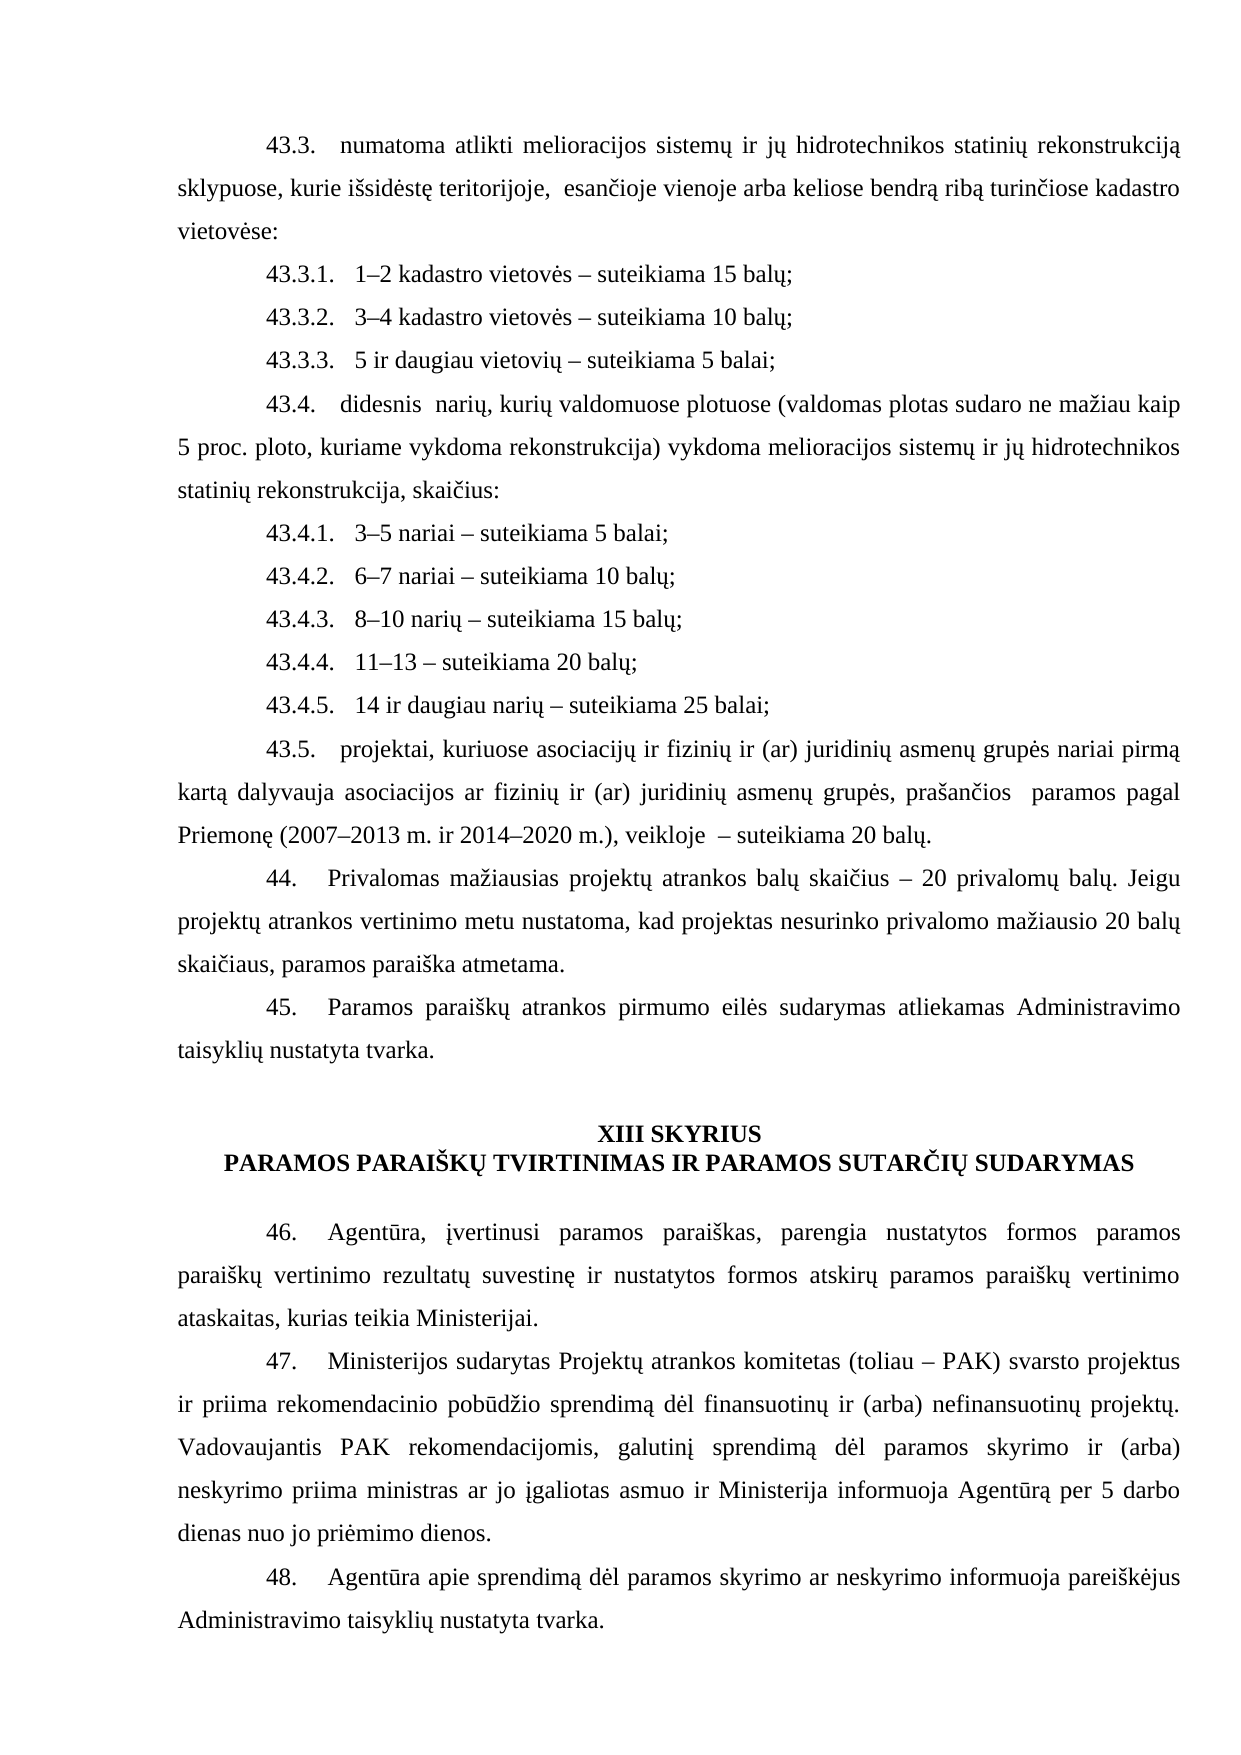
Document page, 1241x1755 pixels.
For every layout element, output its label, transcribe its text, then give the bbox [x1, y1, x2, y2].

text 45. Paramos paraiškų atrankos pirmumo eilės sudarymas atliekamas Administravimo taisyklių nustatyta tvarka. [177, 992, 1181, 1064]
text 43.3.1. 1–2 kadastro vietovės – suteikiama 15 balų; [177, 259, 1181, 288]
text XIII SKYRIUS [177, 1119, 1181, 1148]
text 43.5. projektai, kuriuose asociacijų ir fizinių ir (ar) juridinių asmenų grupės nariai pirmą kartą dalyvauja asociacijos ar fizinių ir (ar) juridinių asmenų grupės, prašančios paramos pagal Priemonę (2007–2013 m. ir 2014–2020 m.), veikloje – suteikiama 20 balų. [177, 734, 1181, 849]
text 43.4. didesnis narių, kurių valdomuose plotuose (valdomas plotas sudaro ne mažiau kaip 5 proc. ploto, kuriame vykdoma rekonstrukcija) vykdoma melioracijos sistemų ir jų hidrotechnikos statinių rekonstrukcija, skaičius: [177, 389, 1181, 504]
text 43.4.5. 14 ir daugiau narių – suteikiama 25 balai; [177, 691, 1181, 719]
text 47. Ministerijos sudarytas Projektų atrankos komitetas (toliau – PAK) svarsto projektus ir priima rekomendacinio pobūdžio sprendimą dėl finansuotinų ir (arba) nefinansuotinų projektų. Vadovaujantis PAK rekomendacijomis, galutinį sprendimą dėl paramos skyrimo ir (arba) neskyrimo priima ministras ar jo įgaliotas asmuo ir Ministerija informuoja Agentūrą per 5 darbo dienas nuo jo priėmimo dienos. [177, 1346, 1181, 1547]
text 43.4.4. 11–13 – suteikiama 20 balų; [177, 647, 1181, 676]
text PARAMOS PARAIŠKŲ TVIRTINIMAS IR PARAMOS SUTARČIŲ SUDARYMAS [177, 1148, 1181, 1176]
text 43.3.3. 5 ir daugiau vietovių – suteikiama 5 balai; [177, 346, 1181, 374]
text 43.3. numatoma atlikti melioracijos sistemų ir jų hidrotechnikos statinių rekonstrukciją sklypuose, kurie išsidėstę teritorijoje, esančioje vienoje arba keliose bendrą ribą turinčiose kadastro vietovėse: [177, 130, 1181, 245]
text 43.4.3. 8–10 narių – suteikiama 15 balų; [177, 604, 1181, 633]
text 43.4.1. 3–5 nariai – suteikiama 5 balai; [177, 518, 1181, 547]
text 46. Agentūra, įvertinusi paramos paraiškas, parengia nustatytos formos paramos paraiškų vertinimo rezultatų suvestinę ir nustatytos formos atskirų paramos paraiškų vertinimo ataskaitas, kurias teikia Ministerijai. [177, 1217, 1181, 1332]
text 43.3.2. 3–4 kadastro vietovės – suteikiama 10 balų; [177, 302, 1181, 331]
text 44. Privalomas mažiausias projektų atrankos balų skaičius – 20 privalomų balų. Jeigu projektų atrankos vertinimo metu nustatoma, kad projektas nesurinko privalomo mažiausio 20 balų skaičiaus, paramos paraiška atmetama. [177, 863, 1181, 978]
text 48. Agentūra apie sprendimą dėl paramos skyrimo ar neskyrimo informuoja pareiškėjus Administravimo taisyklių nustatyta tvarka. [177, 1562, 1181, 1633]
text 43.4.2. 6–7 nariai – suteikiama 10 balų; [177, 561, 1181, 590]
